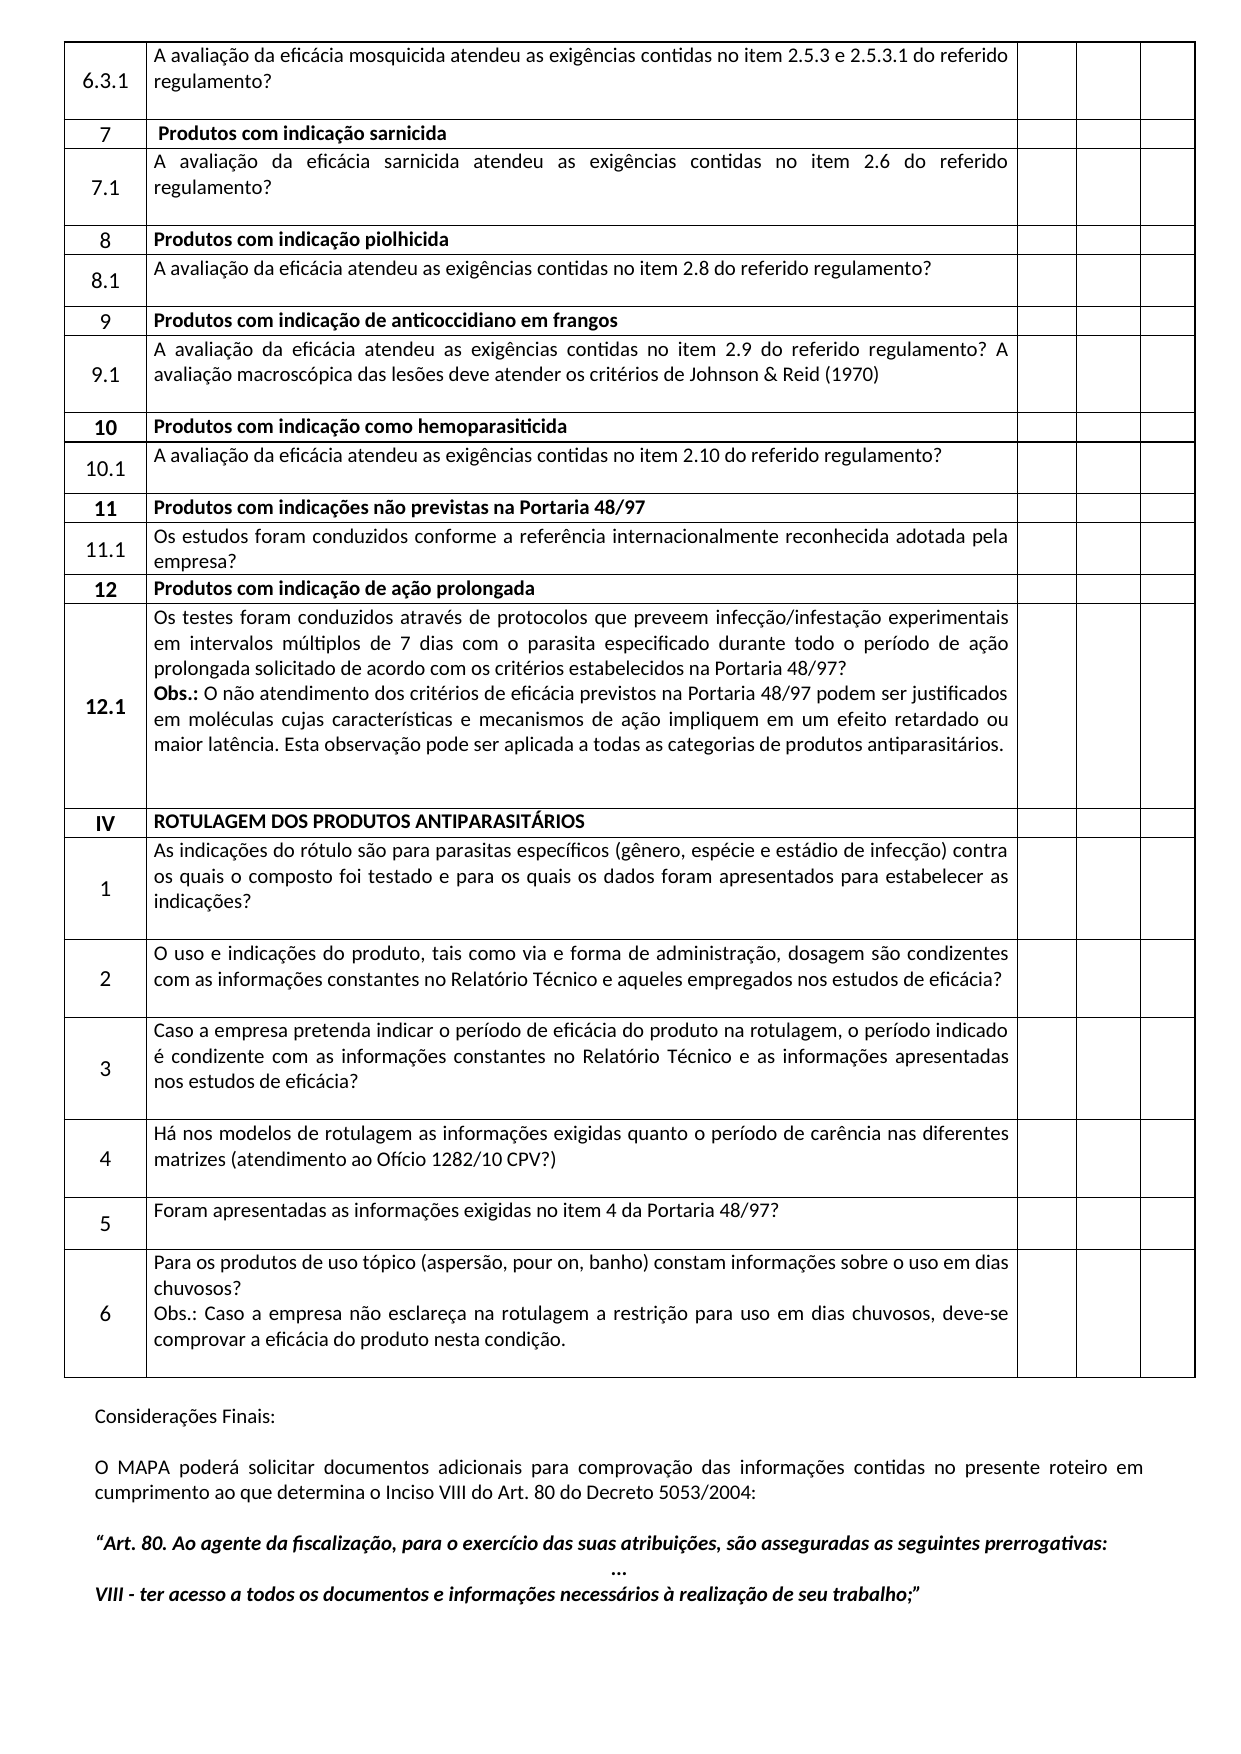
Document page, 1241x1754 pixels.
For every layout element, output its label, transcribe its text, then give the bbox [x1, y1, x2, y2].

table_cell [1077, 413, 1140, 441]
table_cell IV [65, 809, 146, 837]
table_cell 3 [65, 1018, 146, 1119]
table_cell Produtos com indicação como hemoparasiticida [147, 413, 1017, 441]
table_cell [1141, 940, 1194, 1017]
table_cell [1141, 604, 1194, 808]
table_cell 8 [65, 226, 146, 254]
table_cell 12.1 [65, 604, 146, 808]
table_cell Caso a empresa pretenda indicar o período de eficácia do produto na rotulagem, o período indicado é condizente com as informações constantes no Relatório Técnico e as informações apresentadas nos estudos de eficácia? [147, 1018, 1017, 1119]
table_cell [1141, 226, 1194, 254]
table_cell [1141, 413, 1194, 441]
table_cell 9 [65, 307, 146, 335]
table_cell [1141, 838, 1194, 939]
text Considerações Finais: [94, 1403, 1146, 1428]
table_cell [1077, 604, 1140, 808]
table_cell ROTULAGEM DOS PRODUTOS ANTIPARASITÁRIOS [147, 809, 1017, 837]
table_cell [1077, 307, 1140, 335]
table_cell [1141, 149, 1194, 225]
table_cell [1077, 809, 1140, 837]
table_cell [1077, 1250, 1140, 1377]
table_cell [1077, 838, 1140, 939]
table_cell [1018, 1250, 1076, 1377]
table_cell Produtos com indicação piolhicida [147, 226, 1017, 254]
table_cell 10 [65, 413, 146, 441]
table_cell Os testes foram conduzidos através de protocolos que preveem infecção/infestação experimentais em intervalos múltiplos de 7 dias com o parasita especificado durante todo o período de ação prolongada solicitado de acordo com os critérios estabelecidos na Portaria 48/97? Obs.: O não atendimento dos critérios de eficácia previstos na Portaria 48/97 podem ser justificados em moléculas cujas características e mecanismos de ação impliquem em um efeito retardado ou maior latência. Esta observação pode ser aplicada a todas as categorias de produtos antiparasitários. [147, 604, 1017, 808]
table_cell 8.1 [65, 255, 146, 306]
table_cell [1018, 809, 1076, 837]
table_cell [1077, 494, 1140, 522]
table_cell [1141, 1198, 1194, 1248]
table_cell [1141, 523, 1194, 574]
table_cell [1141, 443, 1194, 493]
table_cell [1141, 336, 1194, 412]
table_cell [1077, 120, 1140, 148]
table_cell [1018, 838, 1076, 939]
table_cell [1141, 809, 1194, 837]
table_cell [1141, 494, 1194, 522]
table_cell 7 [65, 120, 146, 148]
table_cell A avaliação da eficácia atendeu as exigências contidas no item 2.8 do referido regulamento? [147, 255, 1017, 306]
table_cell Produtos com indicação de anticoccidiano em frangos [147, 307, 1017, 335]
table_cell [1018, 120, 1076, 148]
table_cell [1141, 1120, 1194, 1197]
table_cell [1077, 255, 1140, 306]
table_cell [1077, 1198, 1140, 1248]
table_cell 9.1 [65, 336, 146, 412]
table_cell [1141, 255, 1194, 306]
table_cell [1141, 1250, 1194, 1377]
table_cell [1077, 149, 1140, 225]
table_cell Os estudos foram conduzidos conforme a referência internacionalmente reconhecida adotada pela empresa? [147, 523, 1017, 574]
table_cell [1077, 43, 1140, 119]
table_cell 11 [65, 494, 146, 522]
table_cell A avaliação da eficácia mosquicida atendeu as exigências contidas no item 2.5.3 e 2.5.3.1 do referido regulamento? [147, 43, 1017, 119]
text “Art. 80. Ao agente da fiscalização, para o exercício das suas atribuições, são asseguradas as seguintes prerrogativas: [94, 1530, 1146, 1556]
table_cell [1141, 120, 1194, 148]
table_cell [1018, 575, 1076, 603]
table_cell [1141, 43, 1194, 119]
table_cell [1018, 413, 1076, 441]
table_cell [1018, 226, 1076, 254]
table_cell 6.3.1 [65, 43, 146, 119]
table_cell 7.1 [65, 149, 146, 225]
table_cell [1077, 575, 1140, 603]
table_cell [1018, 43, 1076, 119]
table_cell [1018, 307, 1076, 335]
table_cell 2 [65, 940, 146, 1017]
table_cell [1018, 149, 1076, 225]
table_cell [1141, 1018, 1194, 1119]
table_cell [1018, 940, 1076, 1017]
table_cell 1 [65, 838, 146, 939]
table_cell 5 [65, 1198, 146, 1248]
table_cell [1018, 255, 1076, 306]
table_cell 4 [65, 1120, 146, 1197]
table_cell [1141, 307, 1194, 335]
table_cell [1077, 1018, 1140, 1119]
table_cell 10.1 [65, 443, 146, 493]
table_cell Produtos com indicação de ação prolongada [147, 575, 1017, 603]
table_cell A avaliação da eficácia sarnicida atendeu as exigências contidas no item 2.6 do referido regulamento? [147, 149, 1017, 225]
table_cell [1018, 494, 1076, 522]
table_cell [1141, 575, 1194, 603]
table_cell A avaliação da eficácia atendeu as exigências contidas no item 2.10 do referido regulamento? [147, 443, 1017, 493]
table_cell [1018, 523, 1076, 574]
table_cell [1077, 336, 1140, 412]
table_cell Produtos com indicação sarnicida [147, 120, 1017, 148]
table_cell [1077, 443, 1140, 493]
table_cell [1018, 604, 1076, 808]
table_cell 12 [65, 575, 146, 603]
table_cell Foram apresentadas as informações exigidas no item 4 da Portaria 48/97? [147, 1198, 1017, 1248]
table_cell Produtos com indicações não previstas na Portaria 48/97 [147, 494, 1017, 522]
table_cell [1018, 1120, 1076, 1197]
table_cell As indicações do rótulo são para parasitas específicos (gênero, espécie e estádio de infecção) contra os quais o composto foi testado e para os quais os dados foram apresentados para estabelecer as indicações? [147, 838, 1017, 939]
table_cell O uso e indicações do produto, tais como via e forma de administração, dosagem são condizentes com as informações constantes no Relatório Técnico e aqueles empregados nos estudos de eficácia? [147, 940, 1017, 1017]
text ... [94, 1556, 1146, 1581]
text O MAPA poderá solicitar documentos adicionais para comprovação das informações contidas no presente roteiro em cumprimento ao que determina o Inciso VIII do Art. 80 do Decreto 5053/2004: [94, 1454, 1146, 1505]
table_cell Para os produtos de uso tópico (aspersão, pour on, banho) constam informações sobre o uso em dias chuvosos? Obs.: Caso a empresa não esclareça na rotulagem a restrição para uso em dias chuvosos, deve-se comprovar a eficácia do produto nesta condição. [147, 1250, 1017, 1377]
table_cell [1018, 443, 1076, 493]
table_cell [1077, 523, 1140, 574]
table_cell [1077, 226, 1140, 254]
table_cell 11.1 [65, 523, 146, 574]
table_cell [1077, 940, 1140, 1017]
table_cell [1018, 1018, 1076, 1119]
table_cell [1018, 1198, 1076, 1248]
text VIII - ter acesso a todos os documentos e informações necessários à realização de seu trabalho;” [94, 1581, 1146, 1606]
table_cell [1077, 1120, 1140, 1197]
table_cell 6 [65, 1250, 146, 1377]
table_cell A avaliação da eficácia atendeu as exigências contidas no item 2.9 do referido regulamento? A avaliação macroscópica das lesões deve atender os critérios de Johnson & Reid (1970) [147, 336, 1017, 412]
table_cell Há nos modelos de rotulagem as informações exigidas quanto o período de carência nas diferentes matrizes (atendimento ao Ofício 1282/10 CPV?) [147, 1120, 1017, 1197]
table_cell [1018, 336, 1076, 412]
